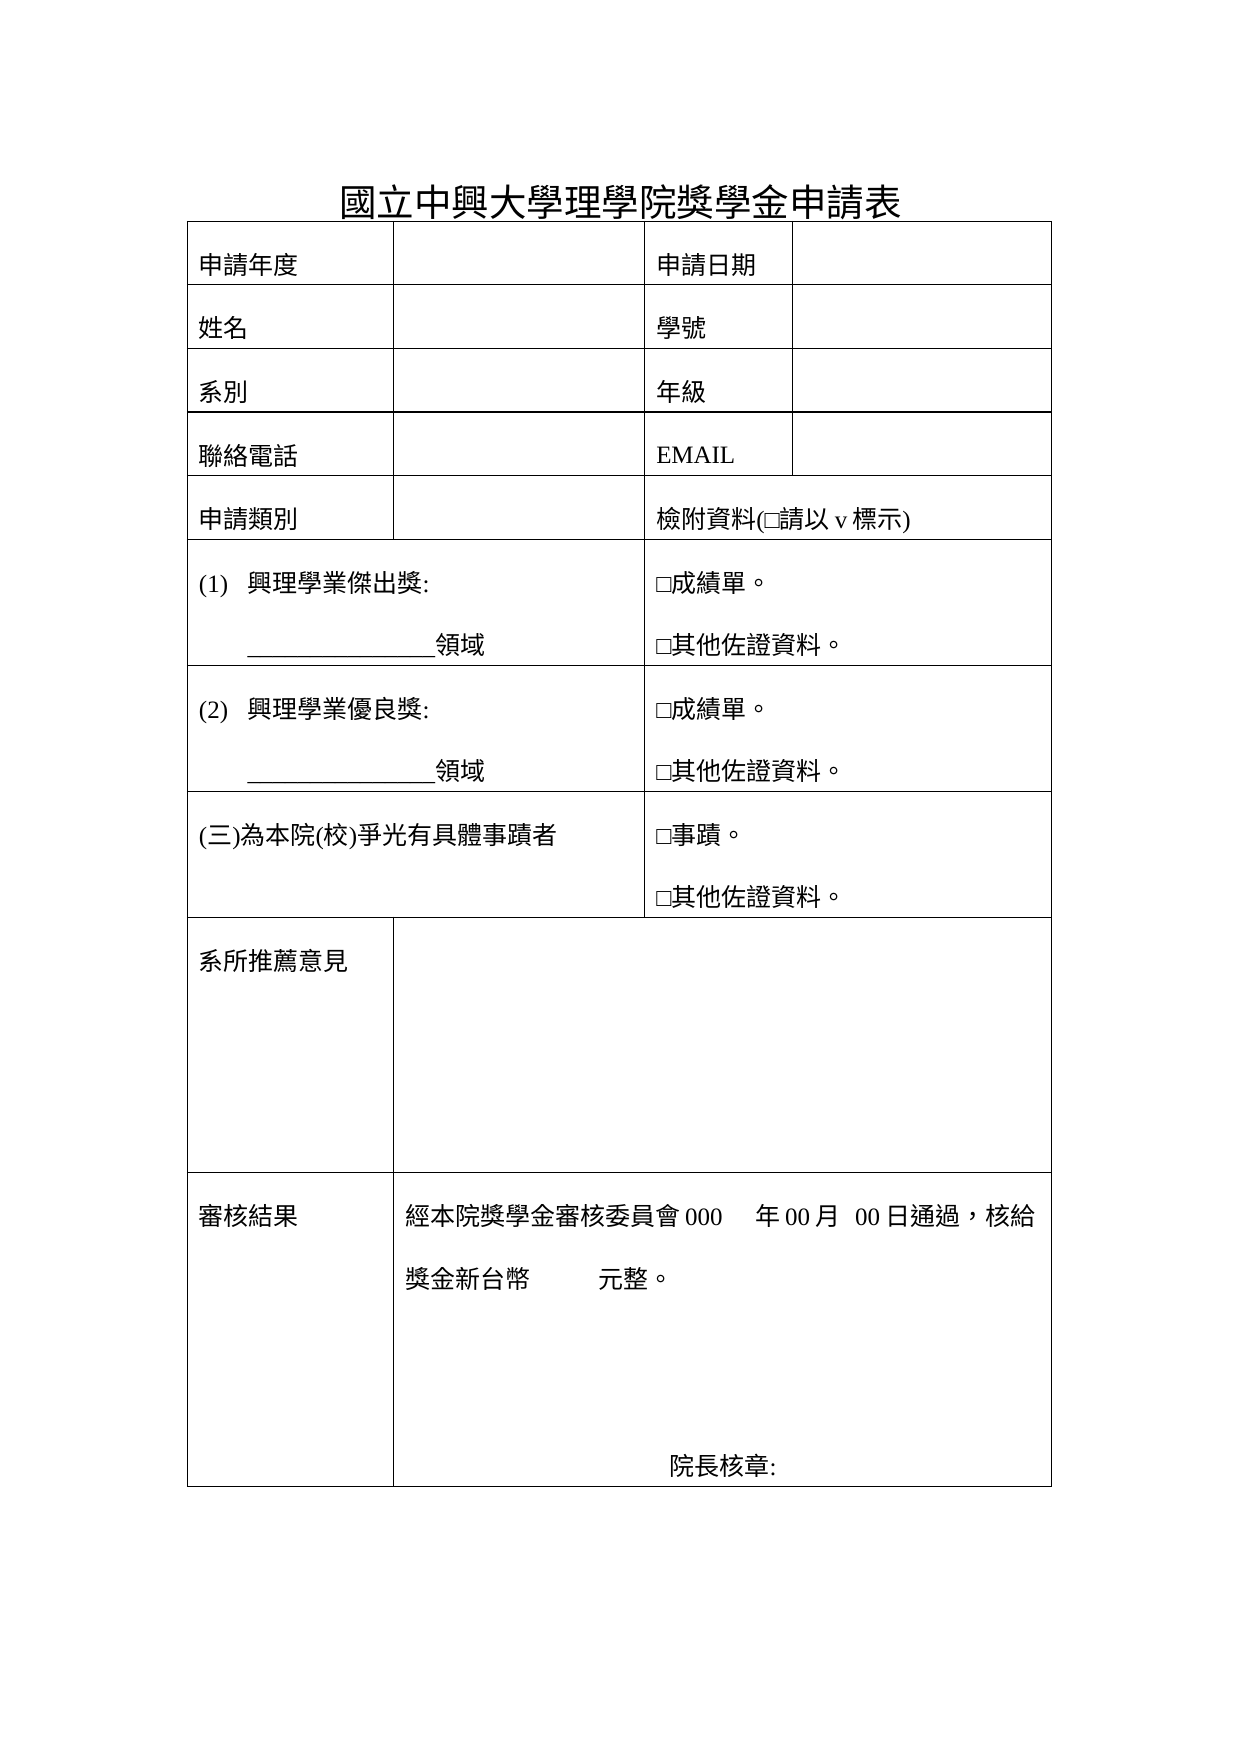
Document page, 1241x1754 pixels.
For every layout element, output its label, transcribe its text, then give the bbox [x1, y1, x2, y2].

table_cell [793, 413, 1051, 475]
table_header [793, 222, 1051, 284]
table_cell [394, 285, 644, 348]
table_header [394, 222, 644, 284]
table_header 申請日期 [645, 222, 792, 284]
table_cell 審核結果 [188, 1173, 393, 1486]
table_cell 興理學業傑出獎: ­­­­­­­­­­­­­­­­­­­­_______________領域 [188, 540, 644, 664]
table_cell 興理學業優良獎: _______________領域 [188, 666, 644, 791]
table_cell [394, 476, 644, 538]
table_cell 申請類別 [188, 476, 393, 538]
table_cell 聯絡電話 [188, 413, 393, 475]
table_cell (三)為本院(校)爭光有具體事蹟者 [188, 792, 644, 917]
table_cell [793, 285, 1051, 348]
text 國立中興大學理學院獎學金申請表 [187, 158, 1053, 221]
table_cell 經本院獎學金審核委員會000 年00月 00日通過，核給獎金新台幣 元整。 院長核章: [394, 1173, 1051, 1486]
table_cell 學號 [645, 285, 792, 348]
table_cell 系別 [188, 349, 393, 411]
table_cell [793, 349, 1051, 411]
table_cell 系所推薦意見 [188, 918, 393, 1172]
table_cell 年級 [645, 349, 792, 411]
table_cell [394, 413, 644, 475]
table_cell 檢附資料(□請以v標示) [645, 476, 1051, 538]
table_cell [394, 918, 1051, 1172]
table_cell 姓名 [188, 285, 393, 348]
table_cell □成績單。 □其他佐證資料。 [645, 540, 1051, 664]
table_header 申請年度 [188, 222, 393, 284]
table_cell □事蹟。 □其他佐證資料。 [645, 792, 1051, 917]
table_cell □成績單。 □其他佐證資料。 [645, 666, 1051, 791]
table_cell EMAIL [645, 413, 792, 475]
table_cell [394, 349, 644, 411]
